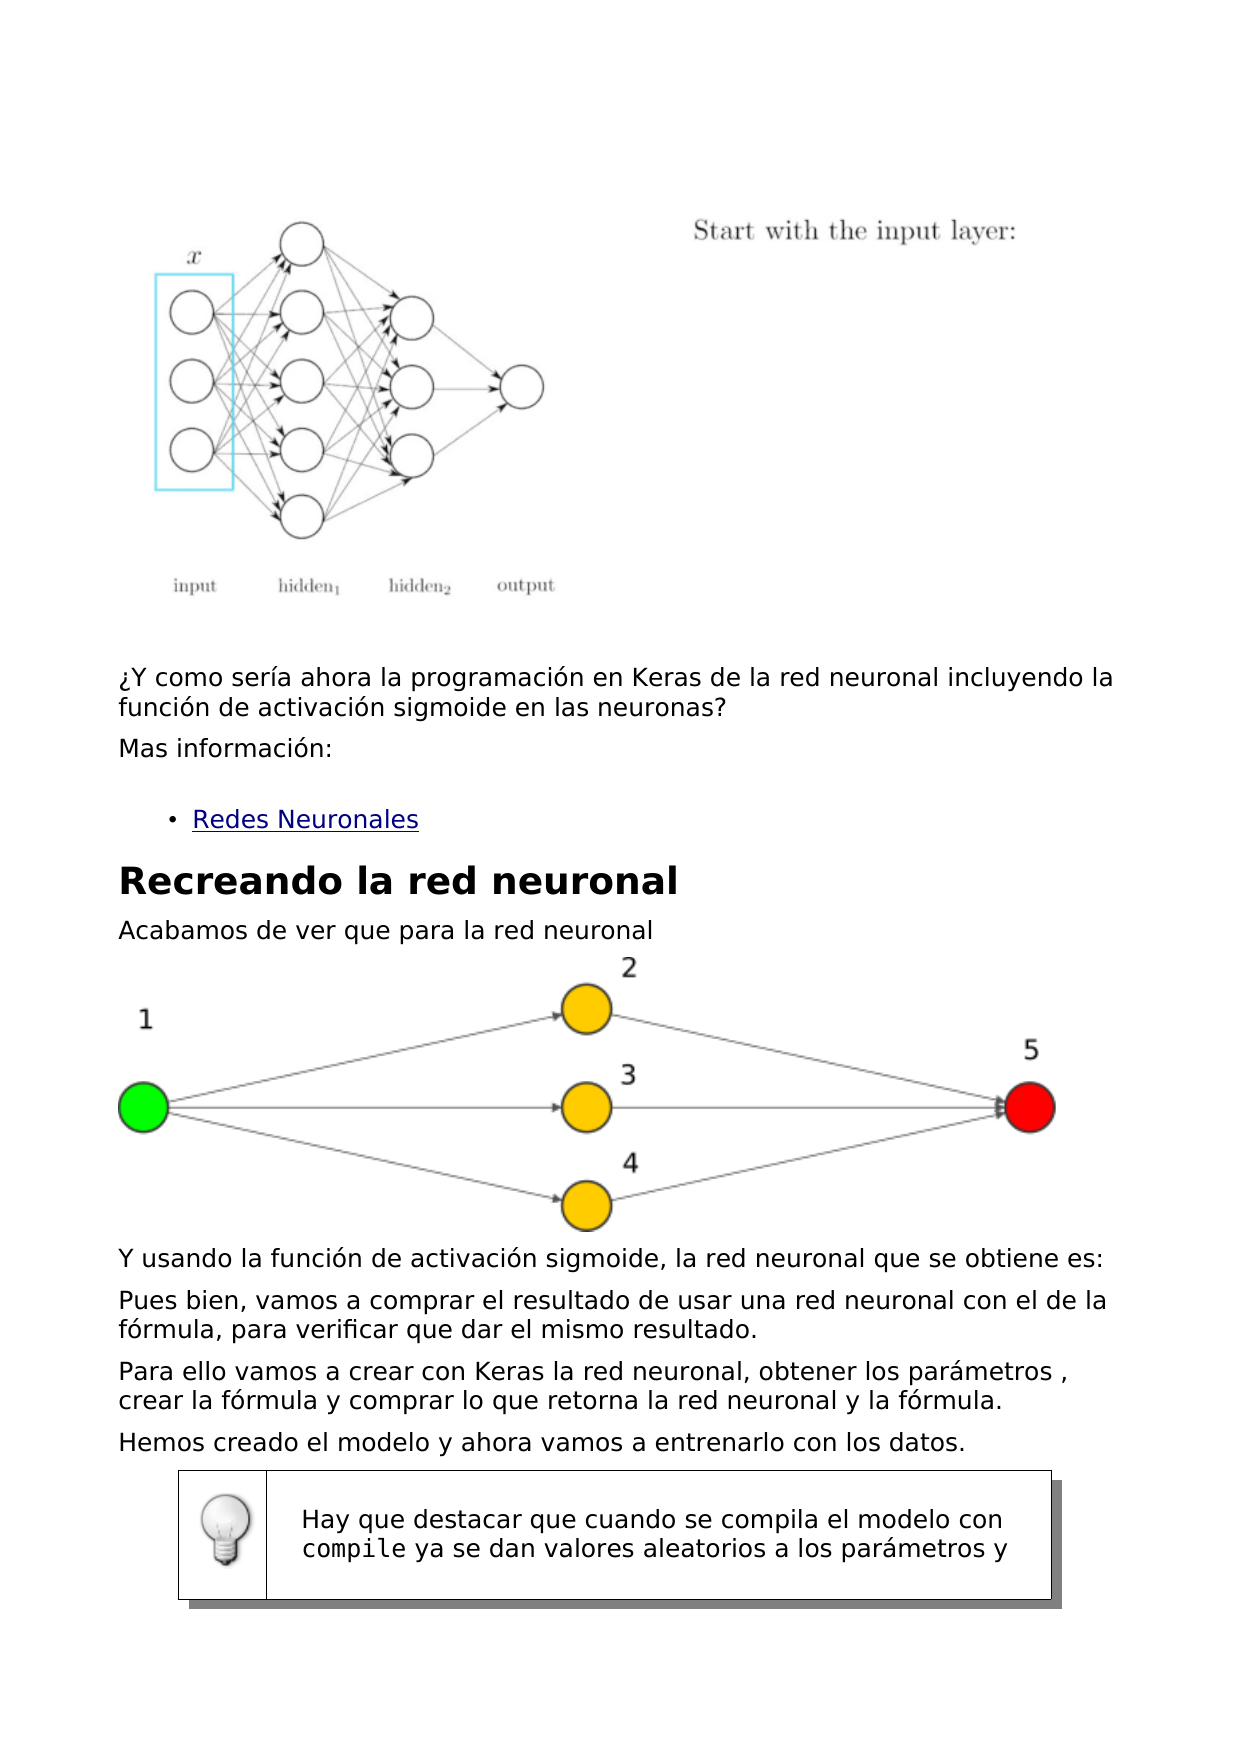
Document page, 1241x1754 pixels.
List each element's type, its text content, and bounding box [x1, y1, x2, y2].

list Redes Neuronales [177, 806, 1122, 835]
picture [118, 118, 1056, 652]
picture [118, 957, 1056, 1232]
subtitle Recreando la red neuronal [118, 860, 1122, 903]
text Hemos creado el modelo y ahora vamos a entrenarlo con los datos. [118, 1428, 1122, 1457]
text Para ello vamos a crear con Keras la red neuronal, obtener los parámetros , crear la fórmula y comprar lo que retorna la red neuronal y la fórmula. [118, 1357, 1122, 1415]
text ¿Y como sería ahora la programación en Keras de la red neuronal incluyendo la función de activación sigmoide en las neuronas? [118, 664, 1122, 722]
text Mas información: [118, 734, 1122, 764]
picture [190, 1493, 266, 1569]
text Acabamos de ver que para la red neuronal [118, 916, 1122, 945]
text Pues bien, vamos a comprar el resultado de usar una red neuronal con el de la fórmula, para verificar que dar el mismo resultado. [118, 1286, 1122, 1344]
text Y usando la función de activación sigmoide, la red neuronal que se obtiene es: [118, 1244, 1122, 1274]
table_header [179, 1471, 266, 1599]
table_header Hay que destacar que cuando se compila el modelo con compile ya se dan valores aleatorios a los parámetros y [267, 1471, 1051, 1599]
